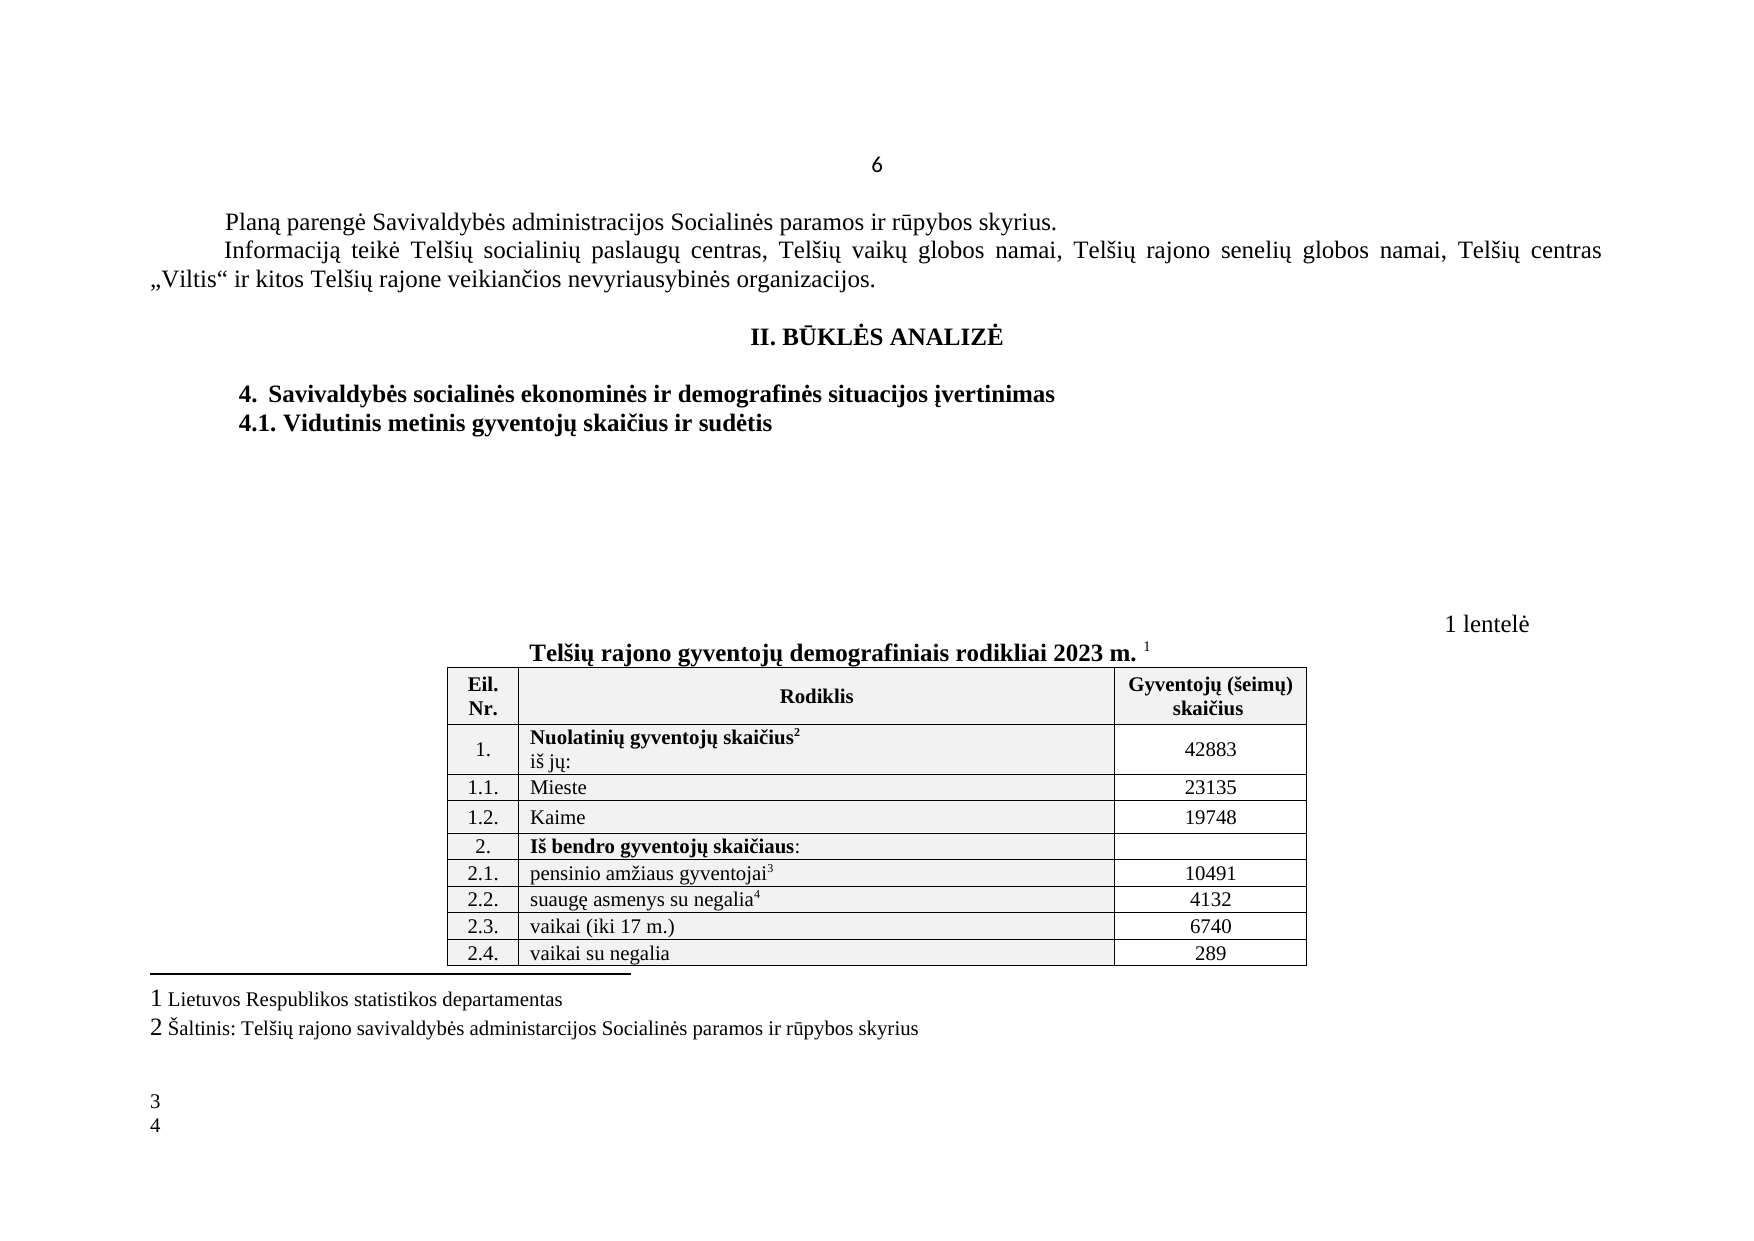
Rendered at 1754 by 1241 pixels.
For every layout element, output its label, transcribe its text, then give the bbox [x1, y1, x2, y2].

table_cell 42883 [1115, 725, 1306, 773]
table_cell [1115, 834, 1306, 859]
subtitle 4.1. Vidutinis metinis gyventojų skaičius ir sudėtis [239, 408, 1539, 437]
table_cell 2.1. [448, 860, 518, 886]
table_cell 10491 [1115, 860, 1306, 886]
table_cell 2.3. [448, 913, 518, 939]
text Informaciją teikė Telšių socialinių paslaugų centras, Telšių vaikų globos namai, Telšių rajono senelių globos namai, Telšių centras „Viltis“ ir kitos Telšių rajone veikiančios nevyriausybinės organizacijos. [150, 236, 1604, 293]
text II. BŪKLĖS ANALIZĖ [150, 322, 1604, 351]
table_cell 1.2. [448, 801, 518, 832]
table_cell 6740 [1115, 913, 1306, 939]
table_cell 1.1. [448, 775, 518, 800]
text 1 lentelė [150, 609, 1529, 638]
table_cell pensinio amžiaus gyventojai [519, 860, 1114, 886]
subtitle 4. Savivaldybės socialinės ekonominės ir demografinės situacijos įvertinimas [195, 379, 1529, 408]
table_cell 2.2. [448, 887, 518, 912]
table_cell 2. [448, 834, 518, 859]
table_cell 23135 [1115, 775, 1306, 800]
text Telšių rajono gyventojų demografiniais rodikliai 2023 m. [150, 638, 1529, 667]
table_cell 289 [1115, 940, 1306, 965]
table_cell Mieste [519, 775, 1114, 800]
table_cell Nuolatinių gyventojų skaičius iš jų: [519, 725, 1114, 773]
table_header Rodiklis [519, 668, 1114, 724]
table_cell vaikai (iki 17 m.) [519, 913, 1114, 939]
table_header Gyventojų (šeimų) skaičius [1115, 668, 1306, 724]
table_cell 2.4. [448, 940, 518, 965]
table_header Eil. Nr. [448, 668, 518, 724]
text Lietuvos Respublikos statistikos departamentas [150, 974, 1604, 1012]
text Planą parengė Savivaldybės administracijos Socialinės paramos ir rūpybos skyrius. [224, 207, 1604, 236]
table_cell vaikai su negalia [519, 940, 1114, 965]
table_cell Iš bendro gyventojų skaičiaus: [519, 834, 1114, 859]
table_cell Kaime [519, 801, 1114, 832]
table_cell 1. [448, 725, 518, 773]
table_cell suaugę asmenys su negalia [519, 887, 1114, 912]
table_cell 4132 [1115, 887, 1306, 912]
table_cell 19748 [1115, 801, 1306, 832]
